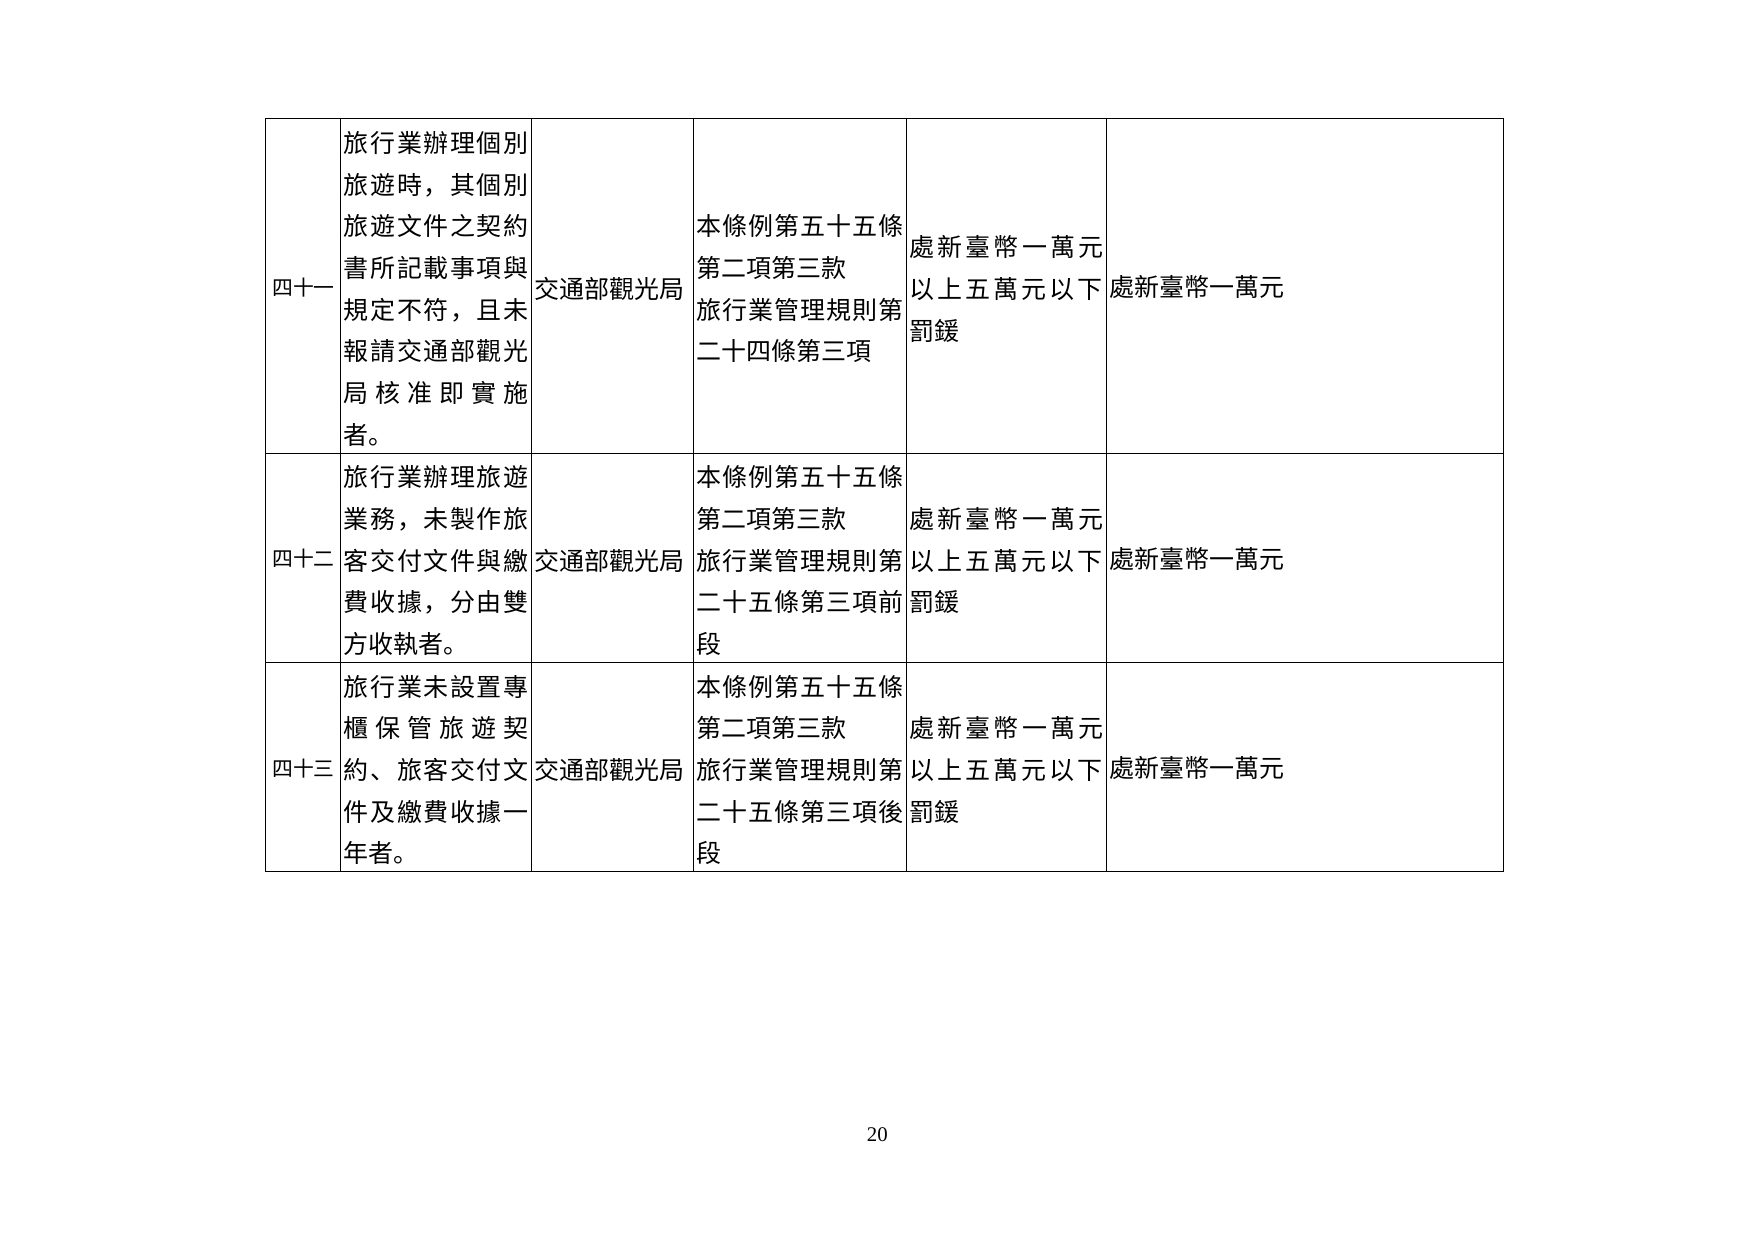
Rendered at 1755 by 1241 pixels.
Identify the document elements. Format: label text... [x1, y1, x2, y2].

table_cell 旅行業辦理旅遊業務，未製作旅客交付文件與繳費收據，分由雙方收執者。 [341, 454, 531, 662]
table_cell 四十二 [266, 454, 340, 662]
table_cell 交通部觀光局 [532, 663, 693, 871]
table_cell 本條例第五十五條第二項第三款 旅行業管理規則第二十五條第三項後段 [694, 663, 906, 871]
table_cell 旅行業未設置專櫃保管旅遊契約、旅客交付文件及繳費收據一年者。 [341, 663, 531, 871]
table_cell 處新臺幣一萬元以上五萬元以下罰鍰 [907, 663, 1106, 871]
table_cell 處新臺幣一萬元 [1107, 663, 1503, 871]
table_cell 處新臺幣一萬元以上五萬元以下罰鍰 [907, 454, 1106, 662]
table_cell 旅行業辦理個別旅遊時，其個別旅遊文件之契約書所記載事項與規定不符，且未報請交通部觀光局核准即實施者。 [341, 119, 531, 452]
table_cell 處新臺幣一萬元 [1107, 454, 1503, 662]
table_cell 本條例第五十五條第二項第三款 旅行業管理規則第二十四條第三項 [694, 119, 906, 452]
table_cell 交通部觀光局 [532, 119, 693, 452]
table_cell 處新臺幣一萬元以上五萬元以下罰鍰 [907, 119, 1106, 452]
table_cell 處新臺幣一萬元 [1107, 119, 1503, 452]
table_cell 交通部觀光局 [532, 454, 693, 662]
table_cell 本條例第五十五條第二項第三款 旅行業管理規則第二十五條第三項前段 [694, 454, 906, 662]
table_cell 四十一 [266, 119, 340, 452]
table_cell 四十三 [266, 663, 340, 871]
